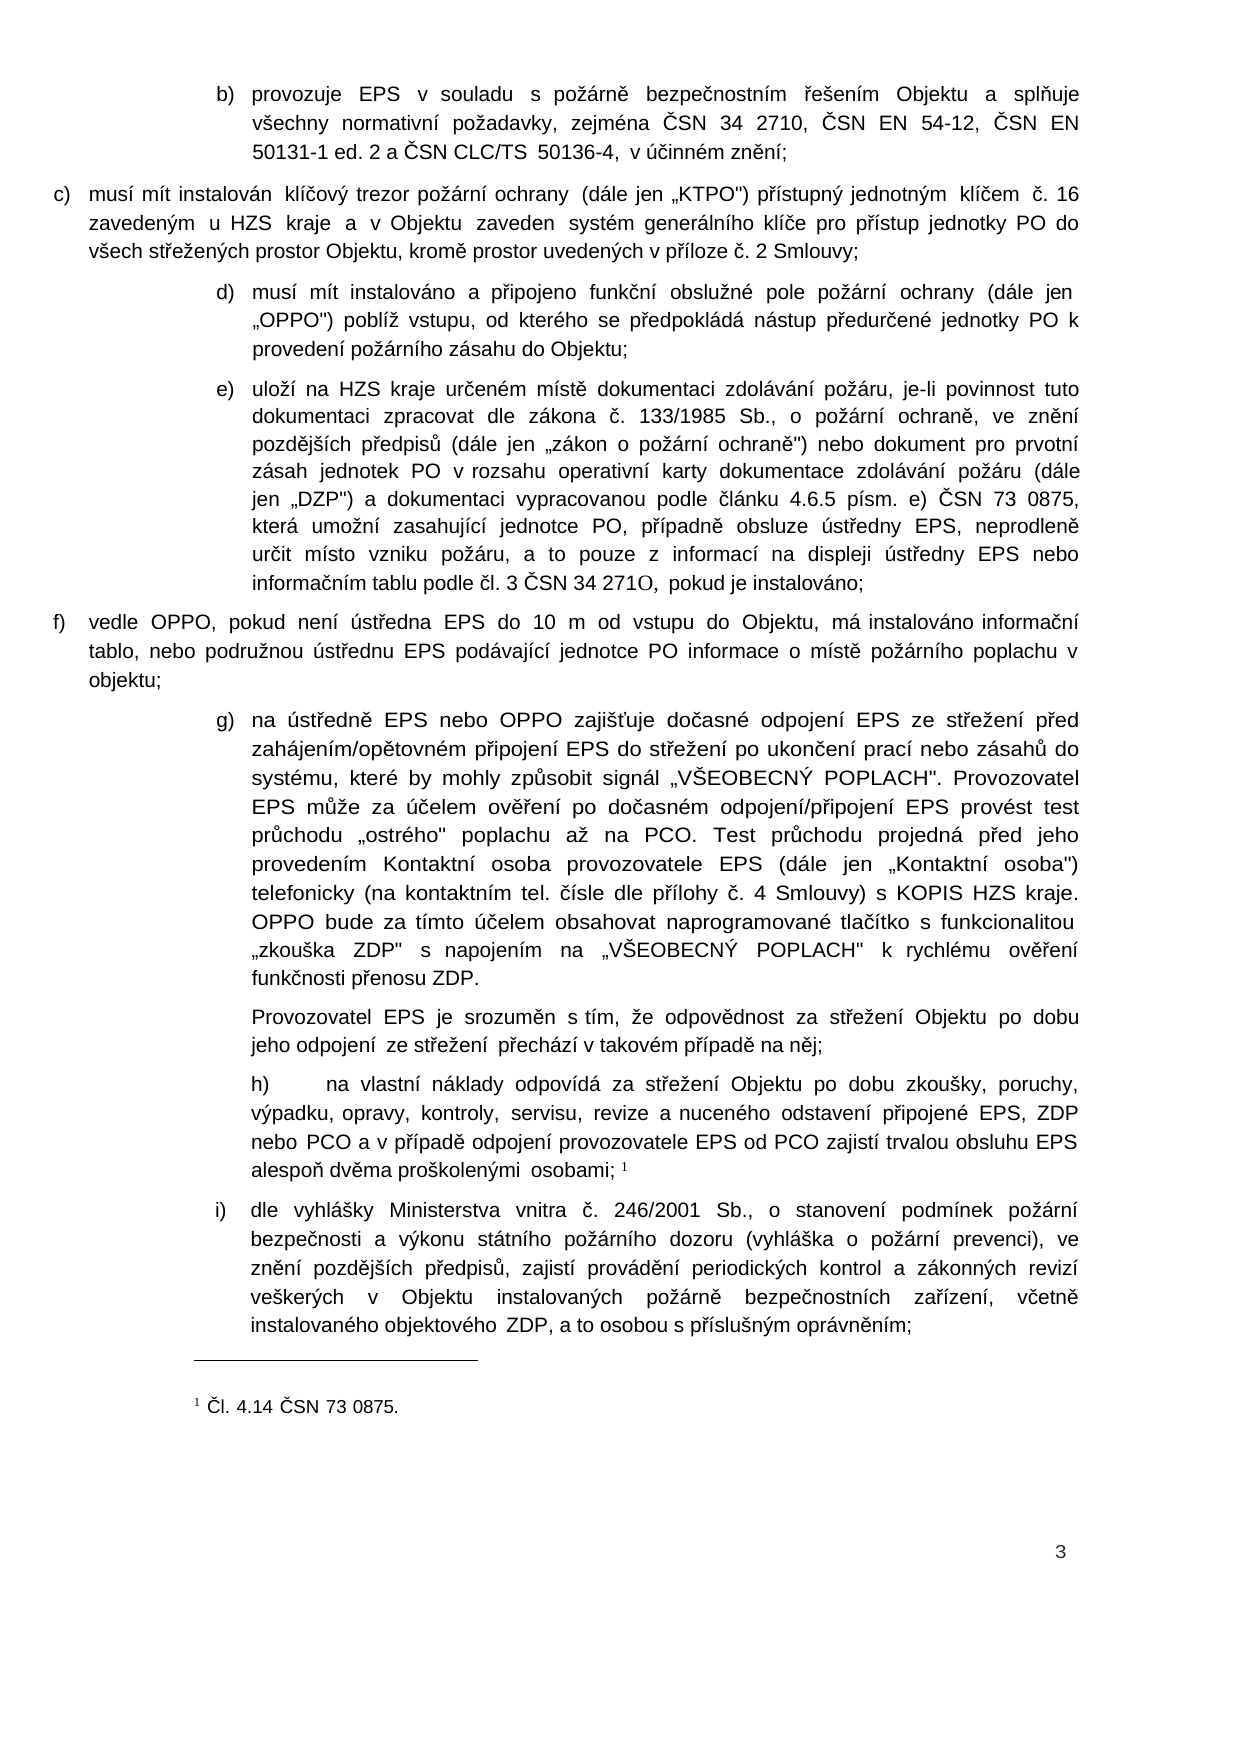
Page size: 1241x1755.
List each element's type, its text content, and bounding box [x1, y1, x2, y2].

list musí mít instalováno a připojeno funkční obslužné pole požární ochrany (dále jen [216, 279, 1226, 303]
list na vlastní náklady odpovídá za střežení Objektu po dobu zkoušky, poruchy, výpadku, opravy, kontroly, servisu, revize a nuceného odstavení připojené EPS, ZDP nebo PCO a v případě odpojení provozovatele EPS od PCO zajistí trvalou obsluhu EPS alespoň dvěma proškolenými osobami; 1 [251, 1072, 1079, 1182]
list uloží na HZS kraje určeném místě dokumentaci zdolávání požáru, je-li povinnost tuto dokumentaci zpracovat dle zákona č. 133/1985 Sb., o požární ochraně, ve znění pozdějších předpisů (dále jen „zákon o požární ochraně") nebo dokument pro prvotní zásah jednotek PO v rozsahu operativní karty dokumentace zdolávání požáru (dále jen „DZP") a dokumentaci vypracovanou podle článku 4.6.5 písm. e) ČSN 73 0875, která umožní zasahující jednotce PO, případně obsluze ústředny EPS, neprodleně určit místo vzniku požáru, a to pouze z informací na displeji ústředny EPS nebo informačním tablu podle čl. 3 ČSN 34 271O, pokud je instalováno; [216, 377, 1080, 595]
list provozuje EPS v souladu s požárně bezpečnostním řešením Objektu a splňuje všechny normativní požadavky, zejména ČSN 34 2710, ČSN EN 54-12, ČSN EN 50131-1 ed. 2 a ČSN CLC/TS 50136-4, v účinném znění; [216, 82, 1080, 163]
list na ústředně EPS nebo OPPO zajišťuje dočasné odpojení EPS ze střežení před zahájením/opětovném připojení EPS do střežení po ukončení prací nebo zásahů do systému, které by mohly způsobit signál „VŠEOBECNÝ POPLACH". Provozovatel EPS může za účelem ověření po dočasném odpojení/připojení EPS provést test průchodu „ostrého" poplachu až na PCO. Test průchodu projedná před jeho provedením Kontaktní osoba provozovatele EPS (dále jen „Kontaktní osoba") telefonicky (na kontaktním tel. čísle dle přílohy č. 4 Smlouvy) s KOPIS HZS kraje. OPPO bude za tímto účelem obsahovat naprogramované tlačítko s funkcionalitou [216, 708, 1081, 933]
text „zkouška ZDP" s napojením na „VŠEOBECNÝ POPLACH" k rychlému ověření funkčnosti přenosu ZDP. [251, 938, 1079, 990]
list dle vyhlášky Ministerstva vnitra č. 246/2001 Sb., o stanovení podmínek požární bezpečnosti a výkonu státního požárního dozoru (vyhláška o požární prevenci), ve znění pozdějších předpisů, zajistí provádění periodických kontrol a zákonných revizí veškerých v Objektu instalovaných požárně bezpečnostních zařízení, včetně instalovaného objektového ZDP, a to osobou s příslušným oprávněním; [215, 1198, 1079, 1337]
list musí mít instalován klíčový trezor požární ochrany (dále jen „KTPO") přístupný jednotným klíčem č. 16 zavedeným u HZS kraje a v Objektu zaveden systém generálního klíče pro přístup jednotky PO do všech střežených prostor Objektu, kromě prostor uvedených v příloze č. 2 Smlouvy; [53, 182, 1080, 263]
list vedle OPPO, pokud není ústředna EPS do 10 m od vstupu do Objektu, má instalováno informační tablo, nebo podružnou ústřednu EPS podávající jednotce PO informace o místě požárního poplachu v objektu; [53, 610, 1080, 692]
text 1 Čl. 4.14 ČSN 73 0875. [194, 1395, 1226, 1418]
text Provozovatel EPS je srozuměn s tím, že odpovědnost za střežení Objektu po dobu jeho odpojení ze střežení přechází v takovém případě na něj; [251, 1005, 1079, 1056]
text „OPPO") poblíž vstupu, od kterého se předpokládá nástup předurčené jednotky PO k provedení požárního zásahu do Objektu; [252, 308, 1081, 361]
